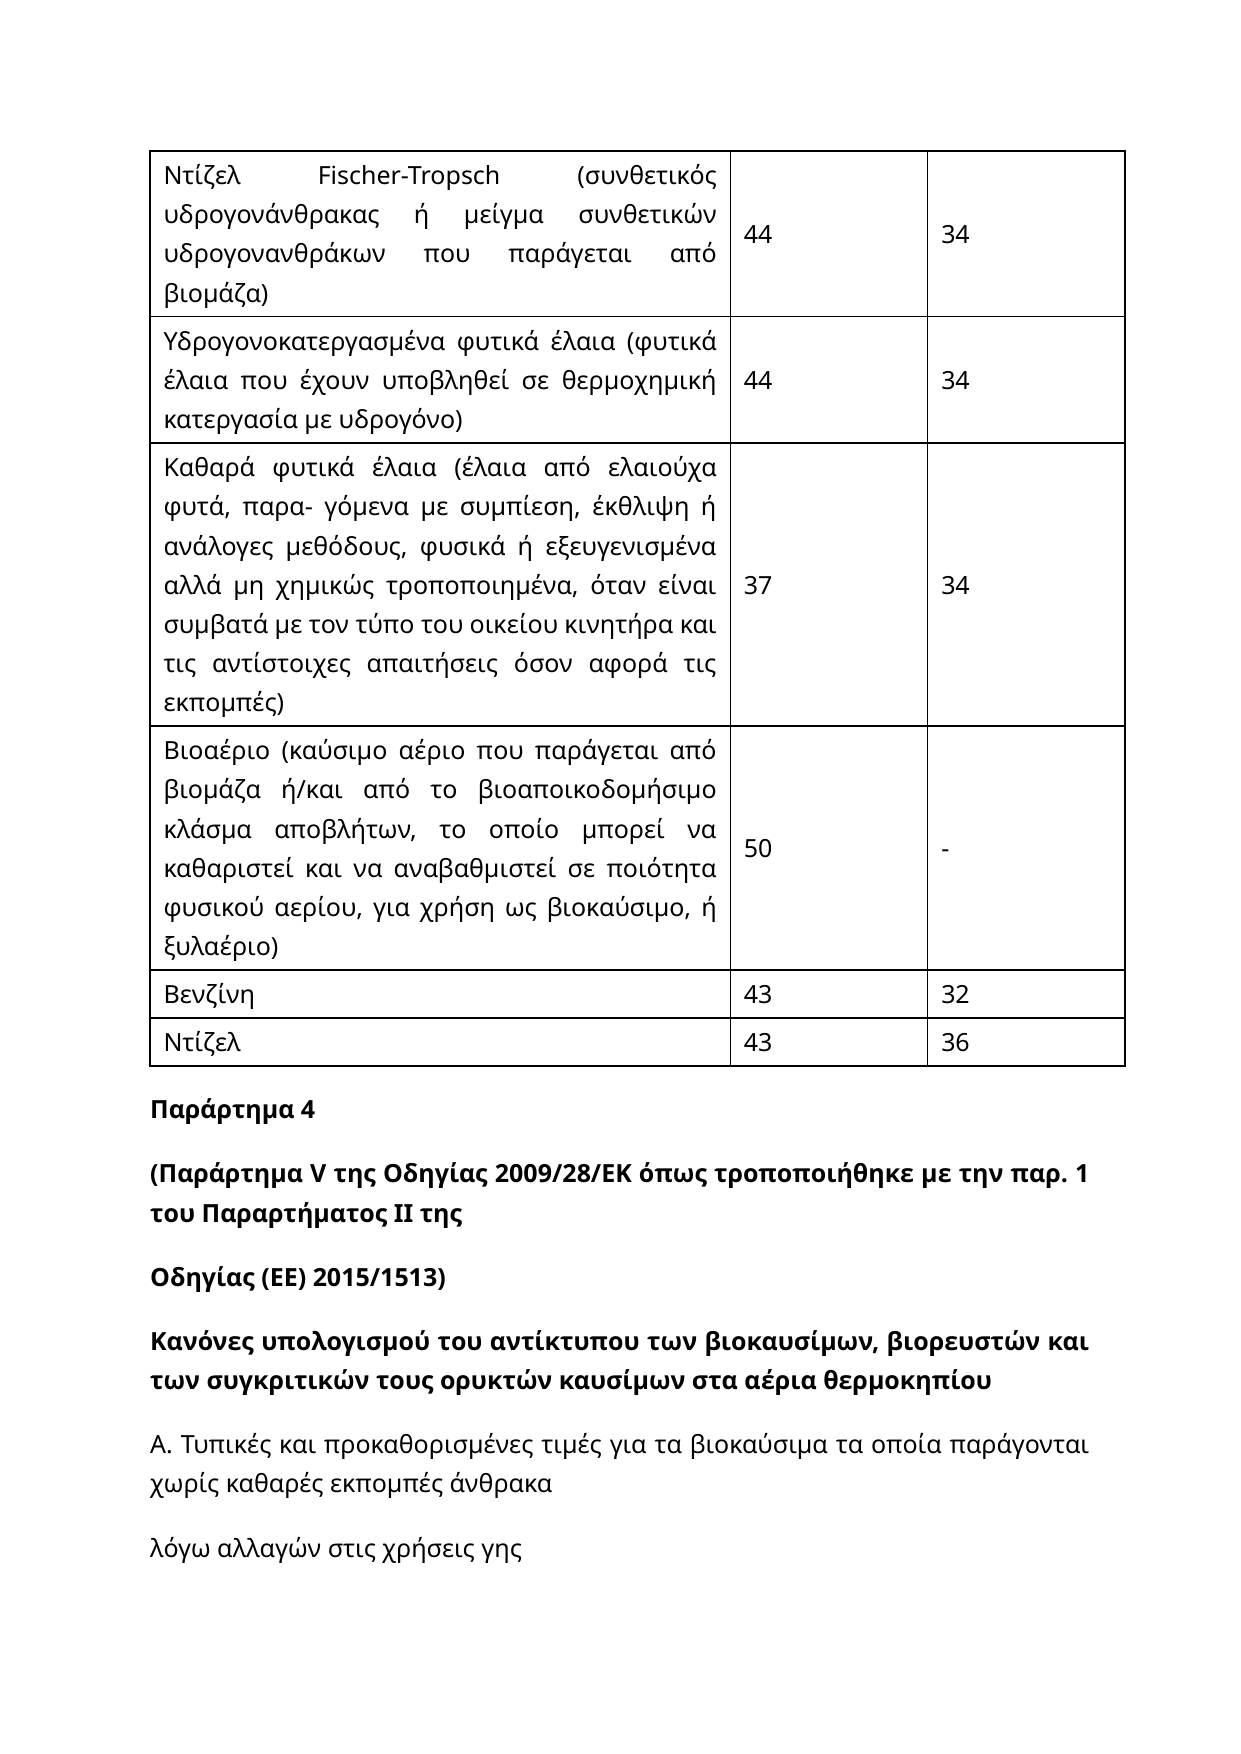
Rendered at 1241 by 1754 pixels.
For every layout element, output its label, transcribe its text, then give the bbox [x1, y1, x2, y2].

table_cell 37 [731, 444, 927, 725]
table_cell Υδρογονοκατεργασμένα φυτικά έλαια (φυτικά έλαια που έχουν υποβληθεί σε θερμοχημική κατεργασία με υδρογόνο) [151, 317, 730, 442]
table_cell 36 [928, 1019, 1124, 1065]
table_cell 34 [928, 152, 1124, 316]
table_cell 43 [731, 1019, 927, 1065]
table_cell 44 [731, 152, 927, 316]
text λόγω αλλαγών στις χρήσεις γης [150, 1530, 1090, 1564]
table_cell Ντίζελ Fischer-Tropsch (συνθετικός υδρογονάνθρακας ή μείγμα συνθετικών υδρογονανθράκων που παράγεται από βιομάζα) [151, 152, 730, 316]
table_cell 34 [928, 317, 1124, 442]
table_cell Καθαρά φυτικά έλαια (έλαια από ελαιούχα φυτά, παρα- γόμενα με συμπίεση, έκθλιψη ή ανάλογες μεθόδους, φυσικά ή εξευγενισμένα αλλά μη χημικώς τροποποιημένα, όταν είναι συμβατά με τον τύπο του οικείου κινητήρα και τις αντίστοιχες απαιτήσεις όσον αφορά τις εκπομπές) [151, 444, 730, 725]
text Α. Τυπικές και προκαθορισμένες τιμές για τα βιοκαύσιμα τα οποία παράγονται χωρίς καθαρές εκπομπές άνθρακα [150, 1427, 1090, 1500]
text Παράρτημα 4 [150, 1092, 1090, 1126]
table_cell 34 [928, 444, 1124, 725]
text (Παράρτημα V της Οδηγίας 2009/28/ΕΚ όπως τροποποιήθηκε με την παρ. 1 του Παραρτήματος II της [150, 1156, 1090, 1229]
table_cell 50 [731, 727, 927, 969]
table_cell 32 [928, 971, 1124, 1017]
table_cell Ντίζελ [151, 1019, 730, 1065]
text Κανόνες υπολογισμού του αντίκτυπου των βιοκαυσίμων, βιορευστών και των συγκριτικών τους ορυκτών καυσίμων στα αέρια θερμοκηπίου [150, 1324, 1090, 1397]
table_cell Βενζίνη [151, 971, 730, 1017]
text Οδηγίας (ΕΕ) 2015/1513) [150, 1259, 1090, 1293]
table_cell - [928, 727, 1124, 969]
table_cell 44 [731, 317, 927, 442]
table_cell Βιοαέριο (καύσιμο αέριο που παράγεται από βιομάζα ή/και από το βιοαποικοδομήσιμο κλάσμα αποβλήτων, το οποίο μπορεί να καθαριστεί και να αναβαθμιστεί σε ποιότητα φυσικού αερίου, για χρήση ως βιοκαύσιμο, ή ξυλαέριο) [151, 727, 730, 969]
table_cell 43 [731, 971, 927, 1017]
